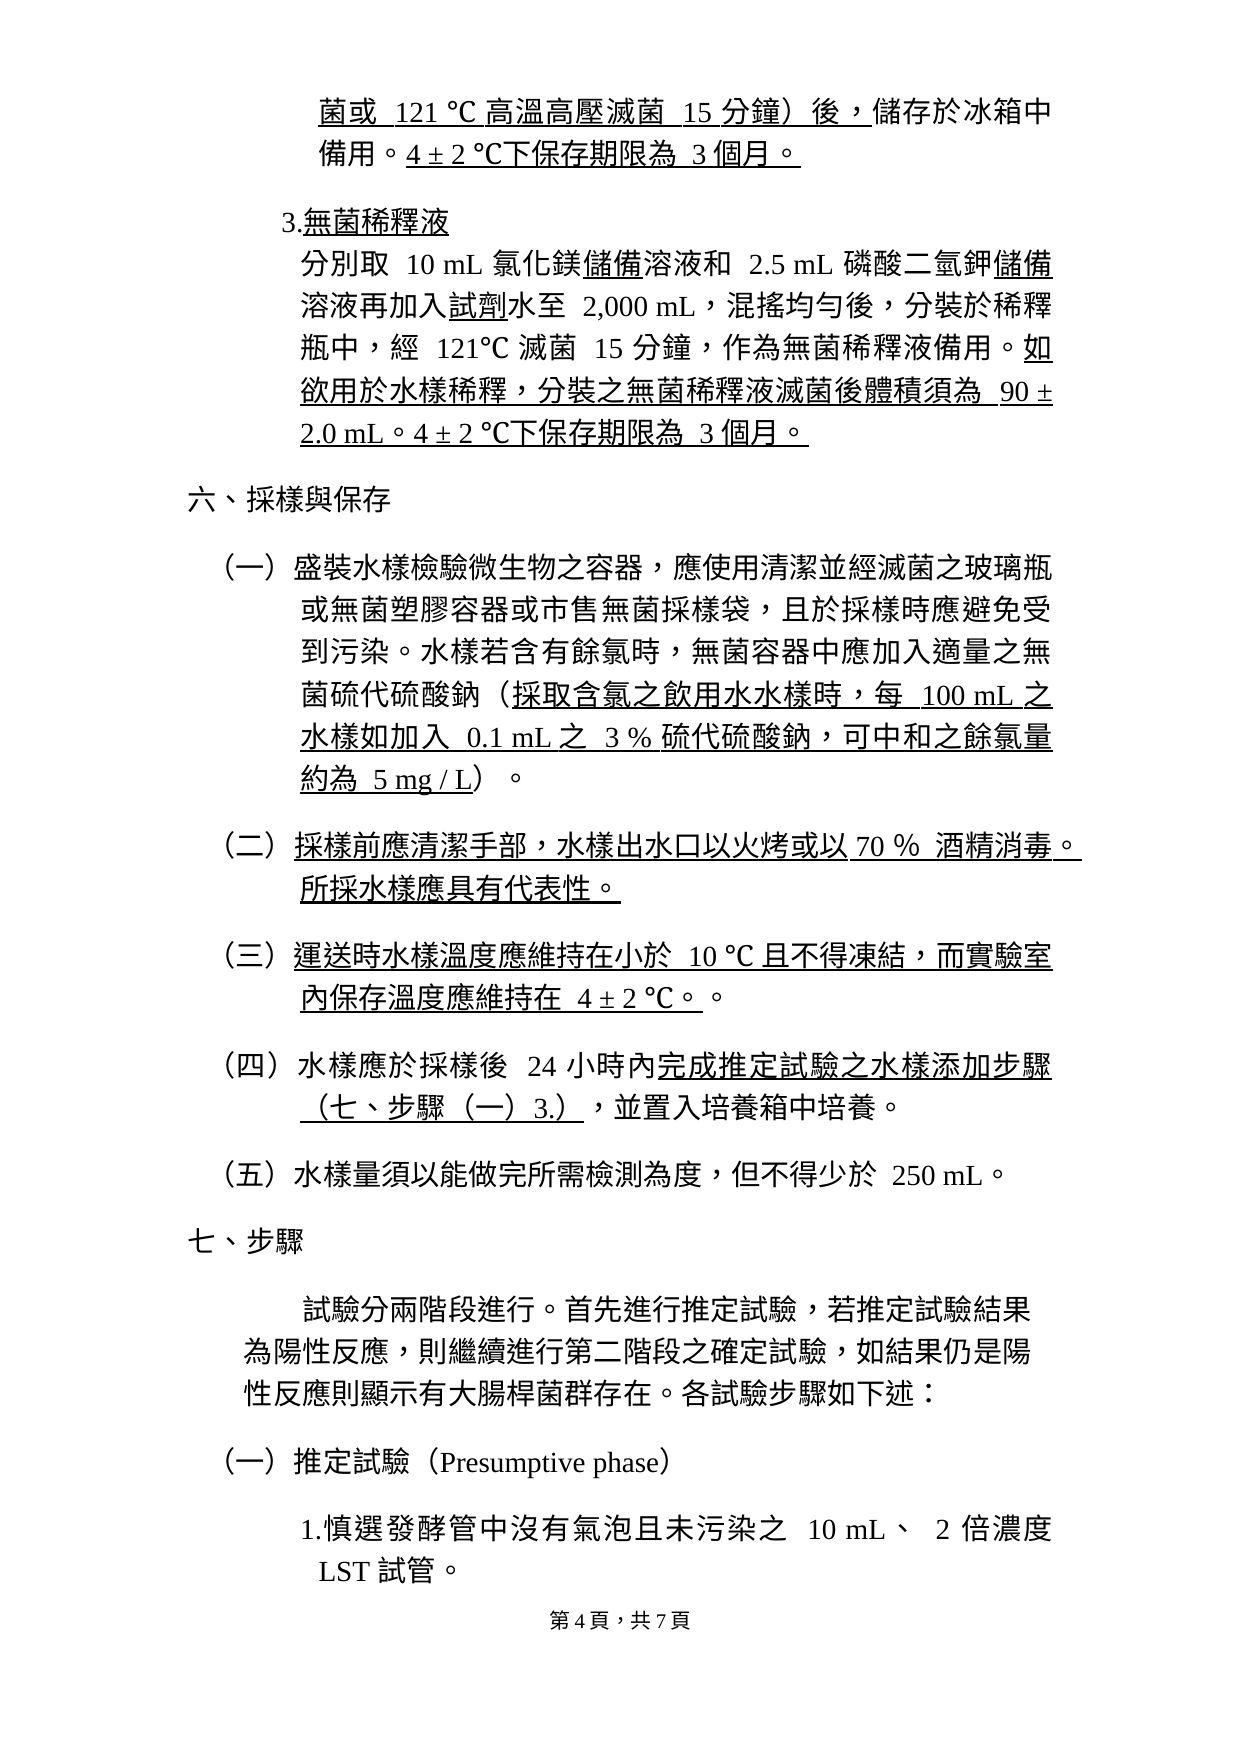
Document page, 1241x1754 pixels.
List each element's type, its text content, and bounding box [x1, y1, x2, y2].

text 菌或 121 ℃ 高溫高壓滅菌 15 分鐘）後，儲存於冰箱中備用。4 ± 2 ℃下保存期限為 3 個月。 [300, 89, 1053, 173]
text （三）運送時水樣溫度應維持在小於 10 ℃ 且不得凍結，而實驗室內保存溫度應維持在 4 ± 2 ℃。。 [206, 933, 1053, 1017]
text 3.無菌稀釋液 分別取 10 mL 氯化鎂儲備溶液和 2.5 mL 磷酸二氫鉀儲備溶液再加入試劑水至 2,000 mL，混搖均勻後，分裝於稀釋瓶中，經 121℃ 滅菌 15 分鐘，作為無菌稀釋液備用。如欲用於水樣稀釋，分裝之無菌稀釋液滅菌後體積須為 90 ± 2.0 mL。4 ± 2 ℃下保存期限為 3 個月。 [281, 198, 1053, 452]
text （二）採樣前應清潔手部，水樣出水口以火烤或以70 ％ 酒精消毒。所採水樣應具有代表性。 [206, 823, 1053, 908]
text （一）推定試驗（Presumptive phase） [206, 1438, 1053, 1481]
text （四）水樣應於採樣後 24 小時內完成推定試驗之水樣添加步驟（七、步驟（一）3.），並置入培養箱中培養。 [206, 1042, 1053, 1127]
text （五）水樣量須以能做完所需檢測為度，但不得少於 250 mL。 [206, 1152, 1053, 1194]
text （一）盛裝水樣檢驗微生物之容器，應使用清潔並經滅菌之玻璃瓶或無菌塑膠容器或市售無菌採樣袋，且於採樣時應避免受到污染。水樣若含有餘氯時，無菌容器中應加入適量之無菌硫代硫酸鈉（採取含氯之飲用水水樣時，每 100 mL 之水樣如加入 0.1 mL之 3 % 硫代硫酸鈉，可中和之餘氯量約為 5 mg / L）。 [206, 544, 1053, 798]
text 試驗分兩階段進行。首先進行推定試驗，若推定試驗結果為陽性反應，則繼續進行第二階段之確定試驗，如結果仍是陽性反應則顯示有大腸桿菌群存在。各試驗步驟如下述： [244, 1286, 1053, 1413]
subtitle 六、採樣與保存 [187, 477, 1053, 519]
text 1.慎選發酵管中沒有氣泡且未污染之 10 mL、 2 倍濃度 LST 試管。 [300, 1506, 1053, 1590]
subtitle 七、步驟 [187, 1219, 1053, 1261]
